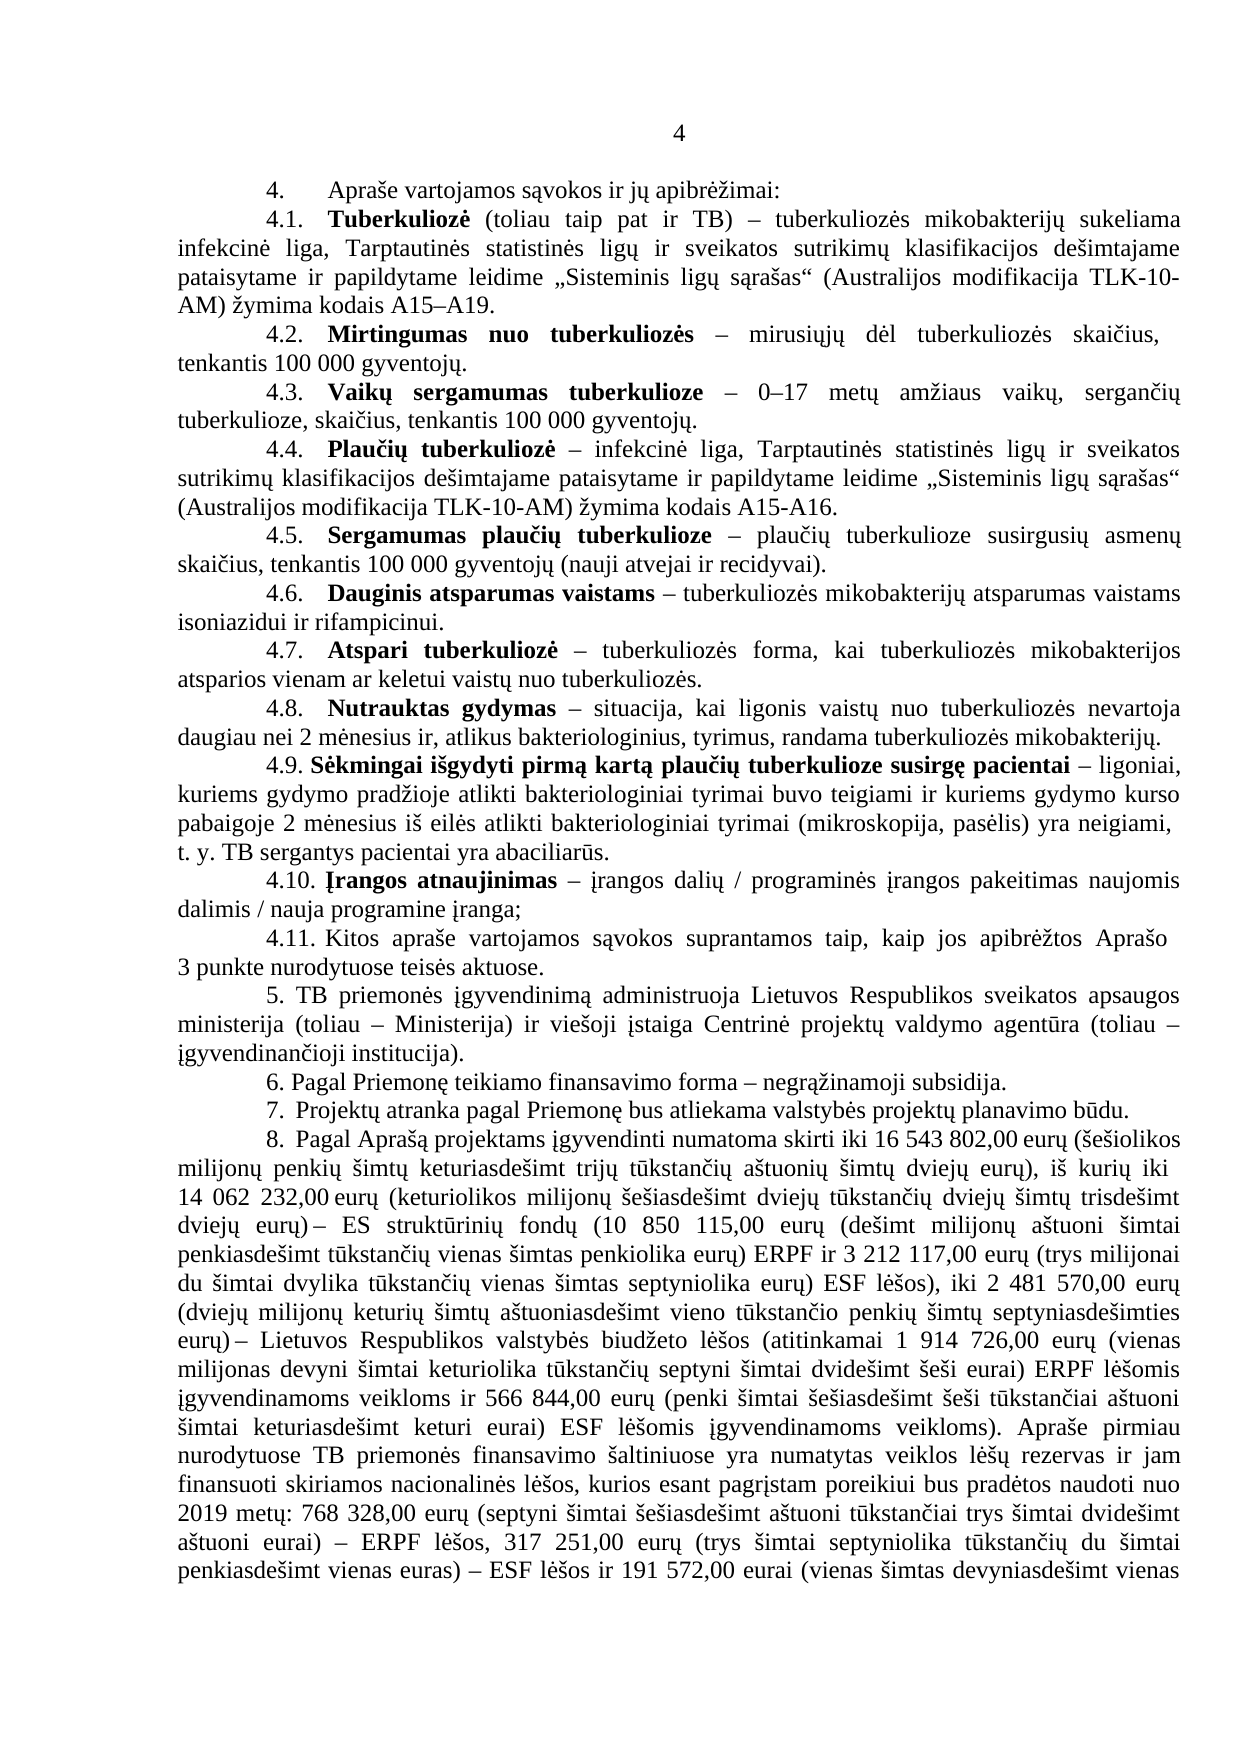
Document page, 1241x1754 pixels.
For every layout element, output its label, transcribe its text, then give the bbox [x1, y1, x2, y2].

text 4.11. Kitos apraše vartojamos sąvokos suprantamos taip, kaip jos apibrėžtos Aprašo 3 punkte nurodytuose teisės aktuose. [177, 923, 1181, 981]
text 4.10. Įrangos atnaujinimas – įrangos dalių / programinės įrangos pakeitimas naujomis dalimis / nauja programine įranga; [177, 866, 1181, 923]
text 6. Pagal Priemonę teikiamo finansavimo forma – negrąžinamoji subsidija. [177, 1067, 1181, 1096]
text 4.6. Dauginis atsparumas vaistams – tuberkuliozės mikobakterijų atsparumas vaistams isoniazidui ir rifampicinui. [177, 578, 1181, 636]
text 4.3. Vaikų sergamumas tuberkulioze – 0–17 metų amžiaus vaikų, sergančių tuberkulioze, skaičius, tenkantis 100 000 gyventojų. [177, 377, 1181, 434]
text 4.2. Mirtingumas nuo tuberkuliozės – mirusiųjų dėl tuberkuliozės skaičius, tenkantis 100 000 gyventojų. [177, 319, 1181, 377]
text 5. TB priemonės įgyvendinimą administruoja Lietuvos Respublikos sveikatos apsaugos ministerija (toliau – Ministerija) ir viešoji įstaiga Centrinė projektų valdymo agentūra (toliau – įgyvendinančioji institucija). [177, 981, 1181, 1067]
text 4. Apraše vartojamos sąvokos ir jų apibrėžimai: [177, 176, 1181, 204]
text 8. Pagal Aprašą projektams įgyvendinti numatoma skirti iki 16 543 802,00 eurų (šešiolikos milijonų penkių šimtų keturiasdešimt trijų tūkstančių aštuonių šimtų dviejų eurų), iš kurių iki 14 062 232,00 eurų (keturiolikos milijonų šešiasdešimt dviejų tūkstančių dviejų šimtų trisdešimt dviejų eurų) – ES struktūrinių fondų (10 850 115,00 eurų (dešimt milijonų aštuoni šimtai penkiasdešimt tūkstančių vienas šimtas penkiolika eurų) ERPF ir 3 212 117,00 eurų (trys milijonai du šimtai dvylika tūkstančių vienas šimtas septyniolika eurų) ESF lėšos), iki 2 481 570,00 eurų (dviejų milijonų keturių šimtų aštuoniasdešimt vieno tūkstančio penkių šimtų septyniasdešimties eurų) – Lietuvos Respublikos valstybės biudžeto lėšos (atitinkamai 1 914 726,00 eurų (vienas milijonas devyni šimtai keturiolika tūkstančių septyni šimtai dvidešimt šeši eurai) ERPF lėšomis įgyvendinamoms veikloms ir 566 844,00 eurų (penki šimtai šešiasdešimt šeši tūkstančiai aštuoni šimtai keturiasdešimt keturi eurai) ESF lėšomis įgyvendinamoms veikloms). Apraše pirmiau nurodytuose TB priemonės finansavimo šaltiniuose yra numatytas veiklos lėšų rezervas ir jam finansuoti skiriamos nacionalinės lėšos, kurios esant pagrįstam poreikiui bus pradėtos naudoti nuo 2019 metų: 768 328,00 eurų (septyni šimtai šešiasdešimt aštuoni tūkstančiai trys šimtai dvidešimt aštuoni eurai) – ERPF lėšos, 317 251,00 eurų (trys šimtai septyniolika tūkstančių du šimtai penkiasdešimt vienas euras) – ESF lėšos ir 191 572,00 eurai (vienas šimtas devyniasdešimt vienas [177, 1124, 1181, 1584]
text 4.9. Sėkmingai išgydyti pirmą kartą plaučių tuberkulioze susirgę pacientai – ligoniai, kuriems gydymo pradžioje atlikti bakteriologiniai tyrimai buvo teigiami ir kuriems gydymo kurso pabaigoje 2 mėnesius iš eilės atlikti bakteriologiniai tyrimai (mikroskopija, pasėlis) yra neigiami, t. y. TB sergantys pacientai yra abaciliarūs. [177, 751, 1181, 866]
text 4.4. Plaučių tuberkuliozė – infekcinė liga, Tarptautinės statistinės ligų ir sveikatos sutrikimų klasifikacijos dešimtajame pataisytame ir papildytame leidime „Sisteminis ligų sąrašas“ (Australijos modifikacija TLK-10-AM) žymima kodais A15-A16. [177, 434, 1181, 521]
text 4.1. Tuberkuliozė (toliau taip pat ir TB) – tuberkuliozės mikobakterijų sukeliama infekcinė liga, Tarptautinės statistinės ligų ir sveikatos sutrikimų klasifikacijos dešimtajame pataisytame ir papildytame leidime „Sisteminis ligų sąrašas“ (Australijos modifikacija TLK-10-AM) žymima kodais A15–A19. [177, 204, 1181, 319]
text 4.5. Sergamumas plaučių tuberkulioze – plaučių tuberkulioze susirgusių asmenų skaičius, tenkantis 100 000 gyventojų (nauji atvejai ir recidyvai). [177, 521, 1181, 578]
text 7. Projektų atranka pagal Priemonę bus atliekama valstybės projektų planavimo būdu. [177, 1096, 1181, 1124]
text 4.7. Atspari tuberkuliozė – tuberkuliozės forma, kai tuberkuliozės mikobakterijos atsparios vienam ar keletui vaistų nuo tuberkuliozės. [177, 636, 1181, 693]
text 4.8. Nutrauktas gydymas – situacija, kai ligonis vaistų nuo tuberkuliozės nevartoja daugiau nei 2 mėnesius ir, atlikus bakteriologinius, tyrimus, randama tuberkuliozės mikobakterijų. [177, 693, 1181, 751]
